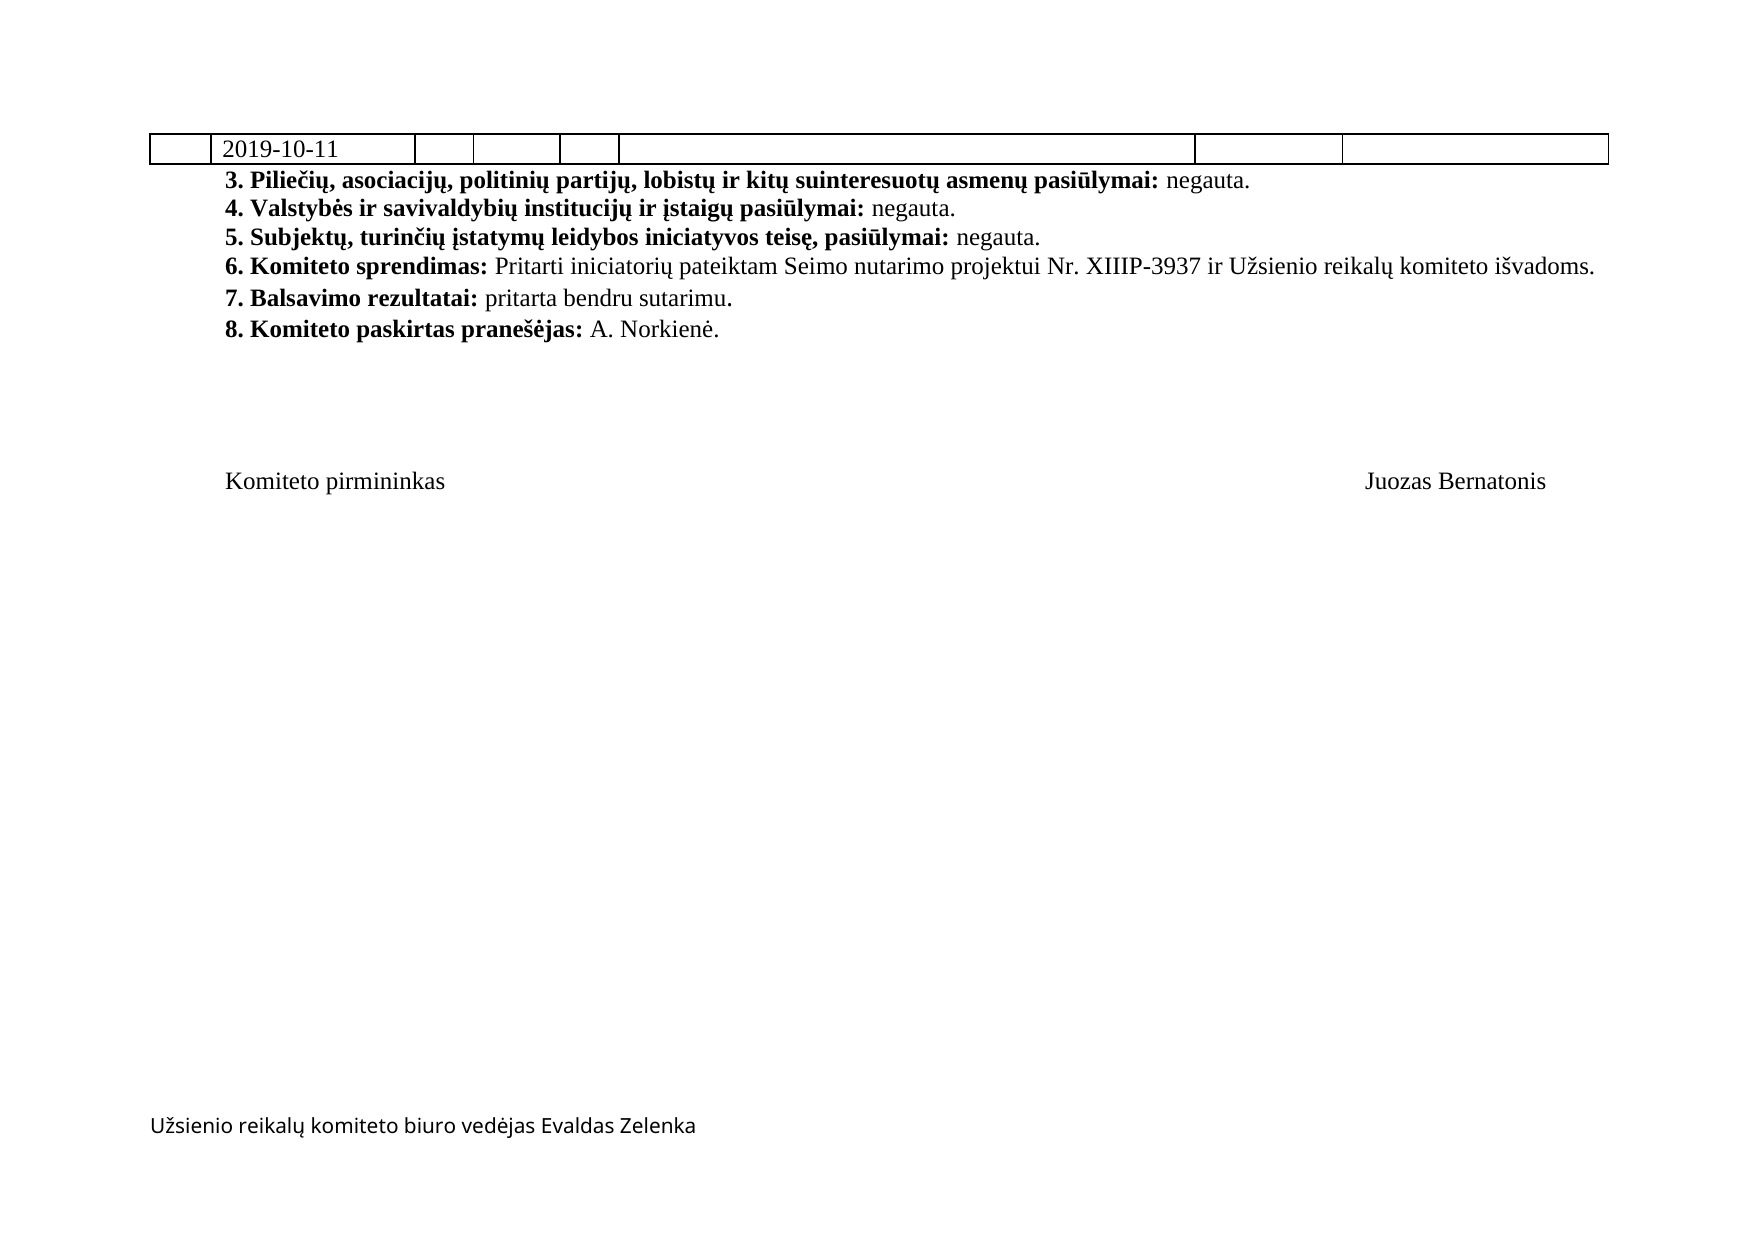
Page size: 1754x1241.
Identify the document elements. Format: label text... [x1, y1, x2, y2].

table_cell [620, 135, 1194, 163]
table_cell [416, 135, 473, 163]
text 3. Piliečių, asociacijų, politinių partijų, lobistų ir kitų suinteresuotų asmenų pasiūlymai: negauta. [150, 165, 1604, 193]
table_cell [1196, 135, 1342, 163]
text 7. Balsavimo rezultatai: pritarta bendru sutarimu. [150, 280, 1604, 314]
table_cell [474, 135, 559, 163]
text 8. Komiteto paskirtas pranešėjas: A. Norkienė. [150, 314, 1604, 343]
text 6. Komiteto sprendimas: Pritarti iniciatorių pateiktam Seimo nutarimo projektui Nr. XIIIP-3937 ir Užsienio reikalų komiteto išvadoms. [150, 251, 1604, 280]
text Užsienio reikalų komiteto biuro vedėjas Evaldas Zelenka [150, 1111, 1604, 1139]
text 5. Subjektų, turinčių įstatymų leidybos iniciatyvos teisę, pasiūlymai: negauta. [150, 222, 1604, 251]
text 4. Valstybės ir savivaldybių institucijų ir įstaigų pasiūlymai: negauta. [150, 193, 1604, 222]
table_cell [151, 135, 210, 163]
table_cell 2019-10-11 [212, 135, 414, 163]
text Komiteto pirmininkas Juozas Bernatonis [150, 466, 1604, 495]
table_cell [561, 135, 618, 163]
table_cell [1343, 135, 1608, 163]
